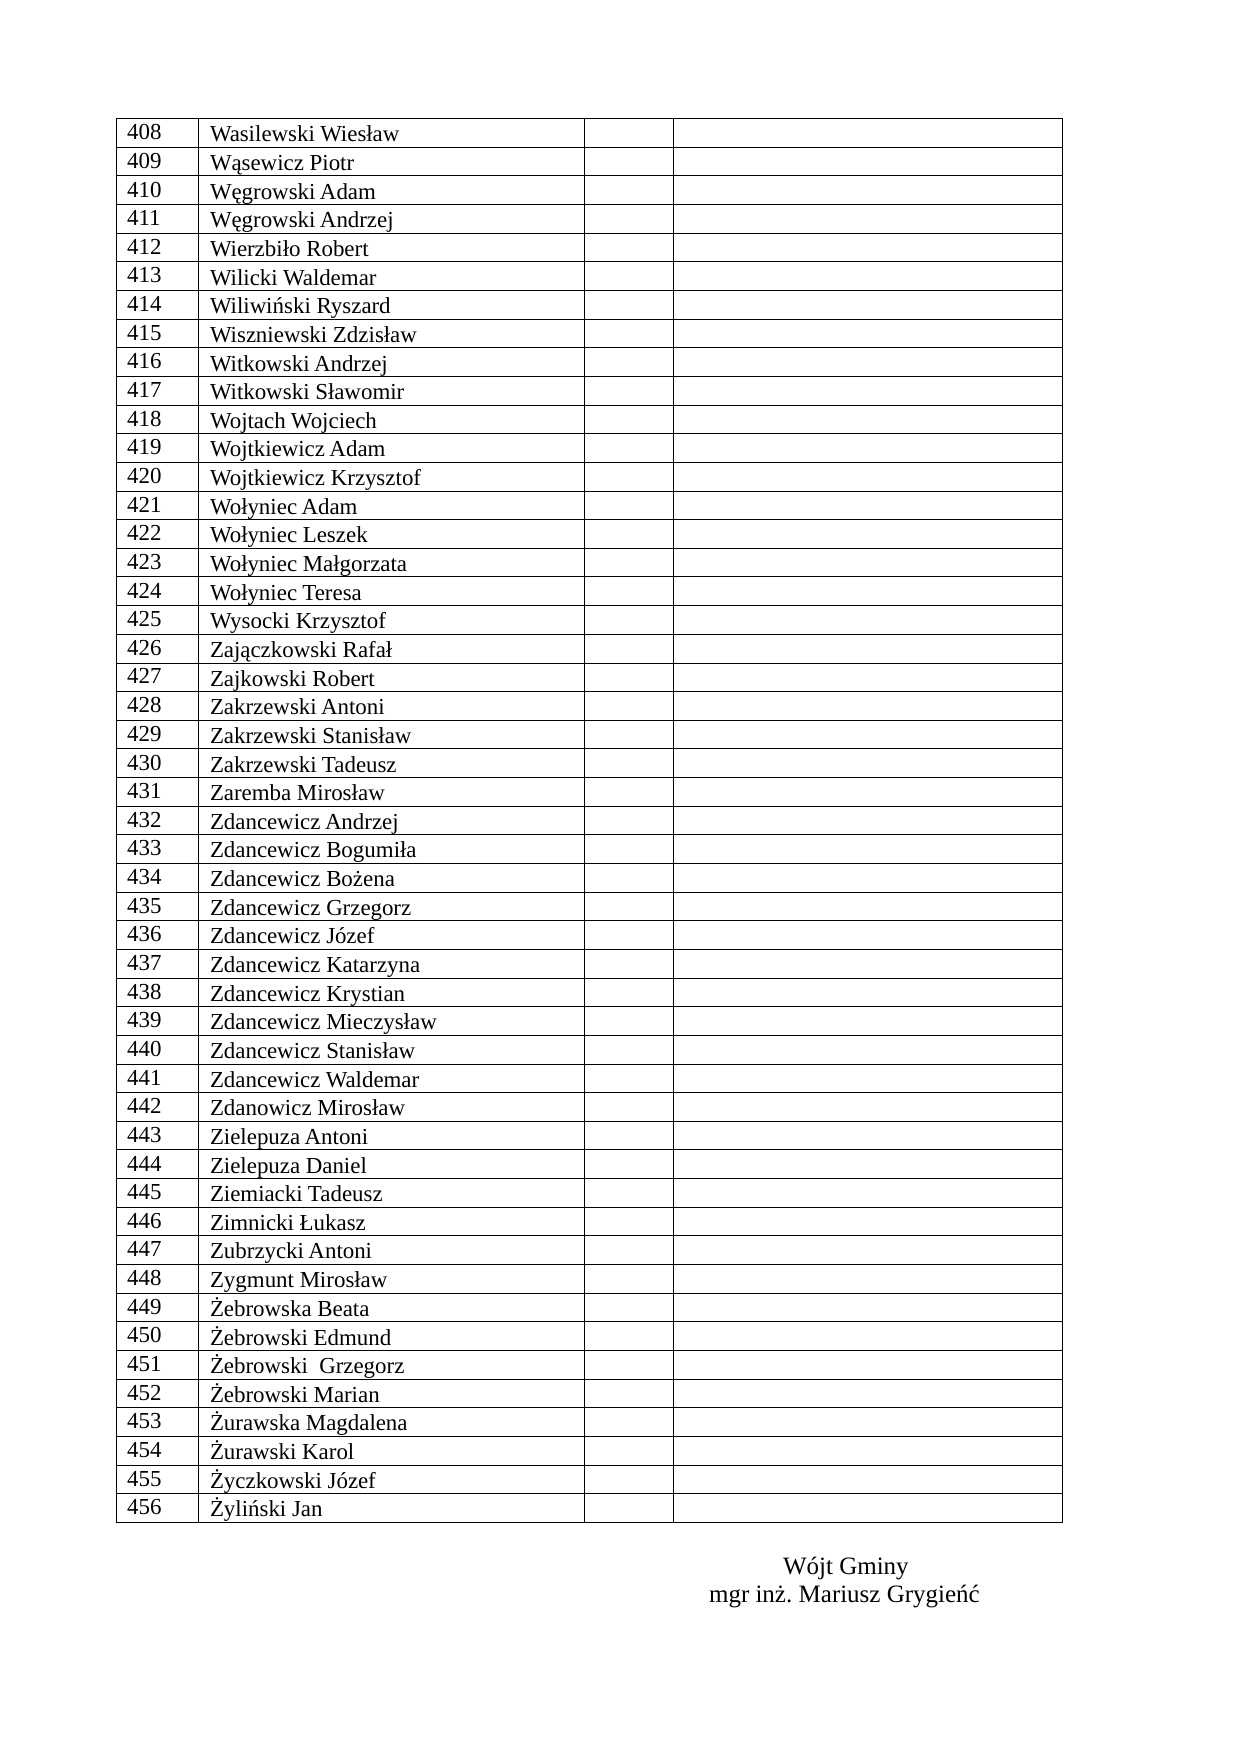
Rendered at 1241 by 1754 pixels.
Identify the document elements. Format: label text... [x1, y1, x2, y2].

table_cell [585, 1150, 673, 1178]
table_cell [674, 1122, 1062, 1149]
table_cell Zakrzewski Stanisław [199, 721, 584, 748]
table_cell Zaremba Mirosław [199, 778, 584, 806]
table_cell [674, 1408, 1062, 1436]
table_cell [674, 348, 1062, 376]
table_cell [674, 1179, 1062, 1207]
table_cell Zakrzewski Antoni [199, 692, 584, 720]
table_cell [585, 148, 673, 175]
table_cell [674, 1380, 1062, 1407]
table_cell Wierzbiło Robert [199, 234, 584, 261]
table_cell Zdancewicz Krystian [199, 979, 584, 1006]
table_cell Witkowski Sławomir [199, 377, 584, 404]
table_cell Wołyniec Adam [199, 492, 584, 519]
table_cell [585, 692, 673, 720]
table_cell 434 [117, 864, 198, 892]
table_cell 436 [117, 921, 198, 949]
table_cell [674, 864, 1062, 892]
table_cell [674, 979, 1062, 1006]
table_cell [585, 921, 673, 949]
table_cell Zakrzewski Tadeusz [199, 749, 584, 777]
table_cell 429 [117, 721, 198, 748]
table_cell Żyliński Jan [199, 1494, 584, 1522]
table_cell [585, 262, 673, 290]
table_cell [674, 492, 1062, 519]
table_cell 433 [117, 835, 198, 863]
table_cell 413 [117, 262, 198, 290]
table_cell [674, 893, 1062, 920]
table_cell 418 [117, 406, 198, 433]
table_cell 425 [117, 606, 198, 634]
table_cell [674, 234, 1062, 261]
table_cell 443 [117, 1122, 198, 1149]
table_cell [585, 234, 673, 261]
table_cell [585, 1236, 673, 1264]
table_cell 414 [117, 291, 198, 319]
table_cell [585, 606, 673, 634]
table_cell [585, 1351, 673, 1378]
table_cell Życzkowski Józef [199, 1466, 584, 1493]
table_cell Zdancewicz Waldemar [199, 1065, 584, 1092]
table_cell [674, 205, 1062, 233]
table_cell Węgrowski Adam [199, 176, 584, 204]
table_cell [674, 577, 1062, 605]
table_cell 409 [117, 148, 198, 175]
table_cell Węgrowski Andrzej [199, 205, 584, 233]
table_cell [674, 377, 1062, 404]
table_cell [674, 692, 1062, 720]
table_cell [674, 1265, 1062, 1293]
table_cell [585, 749, 673, 777]
table_cell 449 [117, 1294, 198, 1321]
table_cell [674, 1322, 1062, 1350]
table_cell [674, 406, 1062, 433]
table_cell [585, 950, 673, 977]
table_cell 456 [117, 1494, 198, 1522]
table_cell [674, 1065, 1062, 1092]
table_cell 444 [117, 1150, 198, 1178]
table_cell 442 [117, 1093, 198, 1121]
table_cell Żurawska Magdalena [199, 1408, 584, 1436]
table_cell Zajkowski Robert [199, 664, 584, 691]
table_cell 446 [117, 1208, 198, 1235]
table_cell Zdancewicz Katarzyna [199, 950, 584, 977]
table_cell 428 [117, 692, 198, 720]
table_cell Zimnicki Łukasz [199, 1208, 584, 1235]
table_cell [585, 1208, 673, 1235]
table_cell [674, 463, 1062, 491]
table_cell [585, 1036, 673, 1063]
table_cell [674, 291, 1062, 319]
table_cell 422 [117, 520, 198, 548]
table_cell 438 [117, 979, 198, 1006]
table_cell 430 [117, 749, 198, 777]
table_cell [585, 864, 673, 892]
table_cell [585, 377, 673, 404]
table_cell 412 [117, 234, 198, 261]
table_cell [585, 1093, 673, 1121]
table_cell 450 [117, 1322, 198, 1350]
table_cell [585, 348, 673, 376]
table_cell Wysocki Krzysztof [199, 606, 584, 634]
table_cell [585, 1007, 673, 1035]
table_cell [585, 520, 673, 548]
table_cell [585, 721, 673, 748]
table_cell [674, 1007, 1062, 1035]
table_cell Zdancewicz Bożena [199, 864, 584, 892]
table_cell 437 [117, 950, 198, 977]
table_cell [585, 205, 673, 233]
table_cell [585, 492, 673, 519]
table_cell [585, 1065, 673, 1092]
table_cell Zdancewicz Grzegorz [199, 893, 584, 920]
table_cell [585, 406, 673, 433]
table_cell [674, 1236, 1062, 1264]
text Wójt Gminy [118, 1551, 1122, 1579]
table_cell [585, 1380, 673, 1407]
table_cell [585, 119, 673, 147]
table_cell 424 [117, 577, 198, 605]
table_cell [674, 749, 1062, 777]
table_cell Wojtkiewicz Krzysztof [199, 463, 584, 491]
table_cell Żebrowska Beata [199, 1294, 584, 1321]
table_cell [585, 549, 673, 576]
table_cell [585, 291, 673, 319]
table_cell Zdanowicz Mirosław [199, 1093, 584, 1121]
table_cell 410 [117, 176, 198, 204]
table_cell [674, 664, 1062, 691]
table_cell Wiszniewski Zdzisław [199, 320, 584, 347]
table_cell 423 [117, 549, 198, 576]
table_cell [674, 1150, 1062, 1178]
table_cell 415 [117, 320, 198, 347]
table_cell [674, 320, 1062, 347]
table_cell 426 [117, 635, 198, 662]
table_cell [674, 721, 1062, 748]
table_cell Żebrowski Grzegorz [199, 1351, 584, 1378]
table_cell 439 [117, 1007, 198, 1035]
table_cell [674, 1494, 1062, 1522]
table_cell Wojtkiewicz Adam [199, 434, 584, 462]
table_cell 411 [117, 205, 198, 233]
table_cell 420 [117, 463, 198, 491]
table_cell 435 [117, 893, 198, 920]
table_cell 453 [117, 1408, 198, 1436]
table_cell Wilicki Waldemar [199, 262, 584, 290]
table_cell Wiliwiński Ryszard [199, 291, 584, 319]
table_cell [674, 950, 1062, 977]
table_cell 451 [117, 1351, 198, 1378]
table_cell [585, 1294, 673, 1321]
table_cell [674, 1093, 1062, 1121]
table_cell Wojtach Wojciech [199, 406, 584, 433]
table_cell [585, 1265, 673, 1293]
table_cell 448 [117, 1265, 198, 1293]
table_cell Zygmunt Mirosław [199, 1265, 584, 1293]
table_cell [585, 320, 673, 347]
table_cell Żurawski Karol [199, 1437, 584, 1464]
table_cell [585, 577, 673, 605]
table_cell [674, 778, 1062, 806]
table_cell Zdancewicz Andrzej [199, 807, 584, 834]
table_cell Zdancewicz Mieczysław [199, 1007, 584, 1035]
text mgr inż. Mariusz Grygieńć [118, 1579, 1122, 1608]
table_cell [674, 606, 1062, 634]
table_cell [585, 1122, 673, 1149]
table_cell [674, 635, 1062, 662]
table_cell 455 [117, 1466, 198, 1493]
table_cell [674, 1036, 1062, 1063]
table_cell 408 [117, 119, 198, 147]
table_cell 417 [117, 377, 198, 404]
table_cell Ziemiacki Tadeusz [199, 1179, 584, 1207]
table_cell 452 [117, 1380, 198, 1407]
table_cell [585, 664, 673, 691]
table_cell [585, 1179, 673, 1207]
table_cell Zielepuza Antoni [199, 1122, 584, 1149]
table_cell 445 [117, 1179, 198, 1207]
table_cell [674, 520, 1062, 548]
table_cell Wołyniec Teresa [199, 577, 584, 605]
table_cell 432 [117, 807, 198, 834]
table_cell [585, 434, 673, 462]
table_cell [585, 1466, 673, 1493]
table_cell Żebrowski Marian [199, 1380, 584, 1407]
table_cell Zdancewicz Stanisław [199, 1036, 584, 1063]
table_cell [585, 979, 673, 1006]
table_cell [674, 148, 1062, 175]
table_cell Wasilewski Wiesław [199, 119, 584, 147]
table_cell 421 [117, 492, 198, 519]
table_cell [674, 549, 1062, 576]
table_cell [674, 1208, 1062, 1235]
table_cell [674, 262, 1062, 290]
table_cell [585, 893, 673, 920]
table_cell [585, 1322, 673, 1350]
table_cell 416 [117, 348, 198, 376]
table_cell [674, 1351, 1062, 1378]
table_cell 454 [117, 1437, 198, 1464]
table_cell 440 [117, 1036, 198, 1063]
table_cell Zdancewicz Józef [199, 921, 584, 949]
table_cell 447 [117, 1236, 198, 1264]
table_cell Zielepuza Daniel [199, 1150, 584, 1178]
table_cell Zajączkowski Rafał [199, 635, 584, 662]
table_cell Witkowski Andrzej [199, 348, 584, 376]
table_cell [674, 1294, 1062, 1321]
table_cell [674, 835, 1062, 863]
table_cell [674, 1437, 1062, 1464]
table_cell [585, 835, 673, 863]
table_cell [585, 1494, 673, 1522]
table_cell [585, 463, 673, 491]
table_cell [674, 807, 1062, 834]
table_cell [674, 1466, 1062, 1493]
table_cell Wąsewicz Piotr [199, 148, 584, 175]
table_cell [585, 635, 673, 662]
table_cell Żebrowski Edmund [199, 1322, 584, 1350]
table_cell Wołyniec Leszek [199, 520, 584, 548]
table_cell [585, 807, 673, 834]
table_cell [674, 119, 1062, 147]
table_cell [585, 176, 673, 204]
table_cell 431 [117, 778, 198, 806]
table_cell 419 [117, 434, 198, 462]
table_cell [674, 434, 1062, 462]
table_cell 441 [117, 1065, 198, 1092]
table_cell [674, 176, 1062, 204]
table_cell [585, 778, 673, 806]
table_cell Wołyniec Małgorzata [199, 549, 584, 576]
table_cell Zubrzycki Antoni [199, 1236, 584, 1264]
table_cell [674, 921, 1062, 949]
table_cell [585, 1437, 673, 1464]
table_cell Zdancewicz Bogumiła [199, 835, 584, 863]
table_cell 427 [117, 664, 198, 691]
table_cell [585, 1408, 673, 1436]
